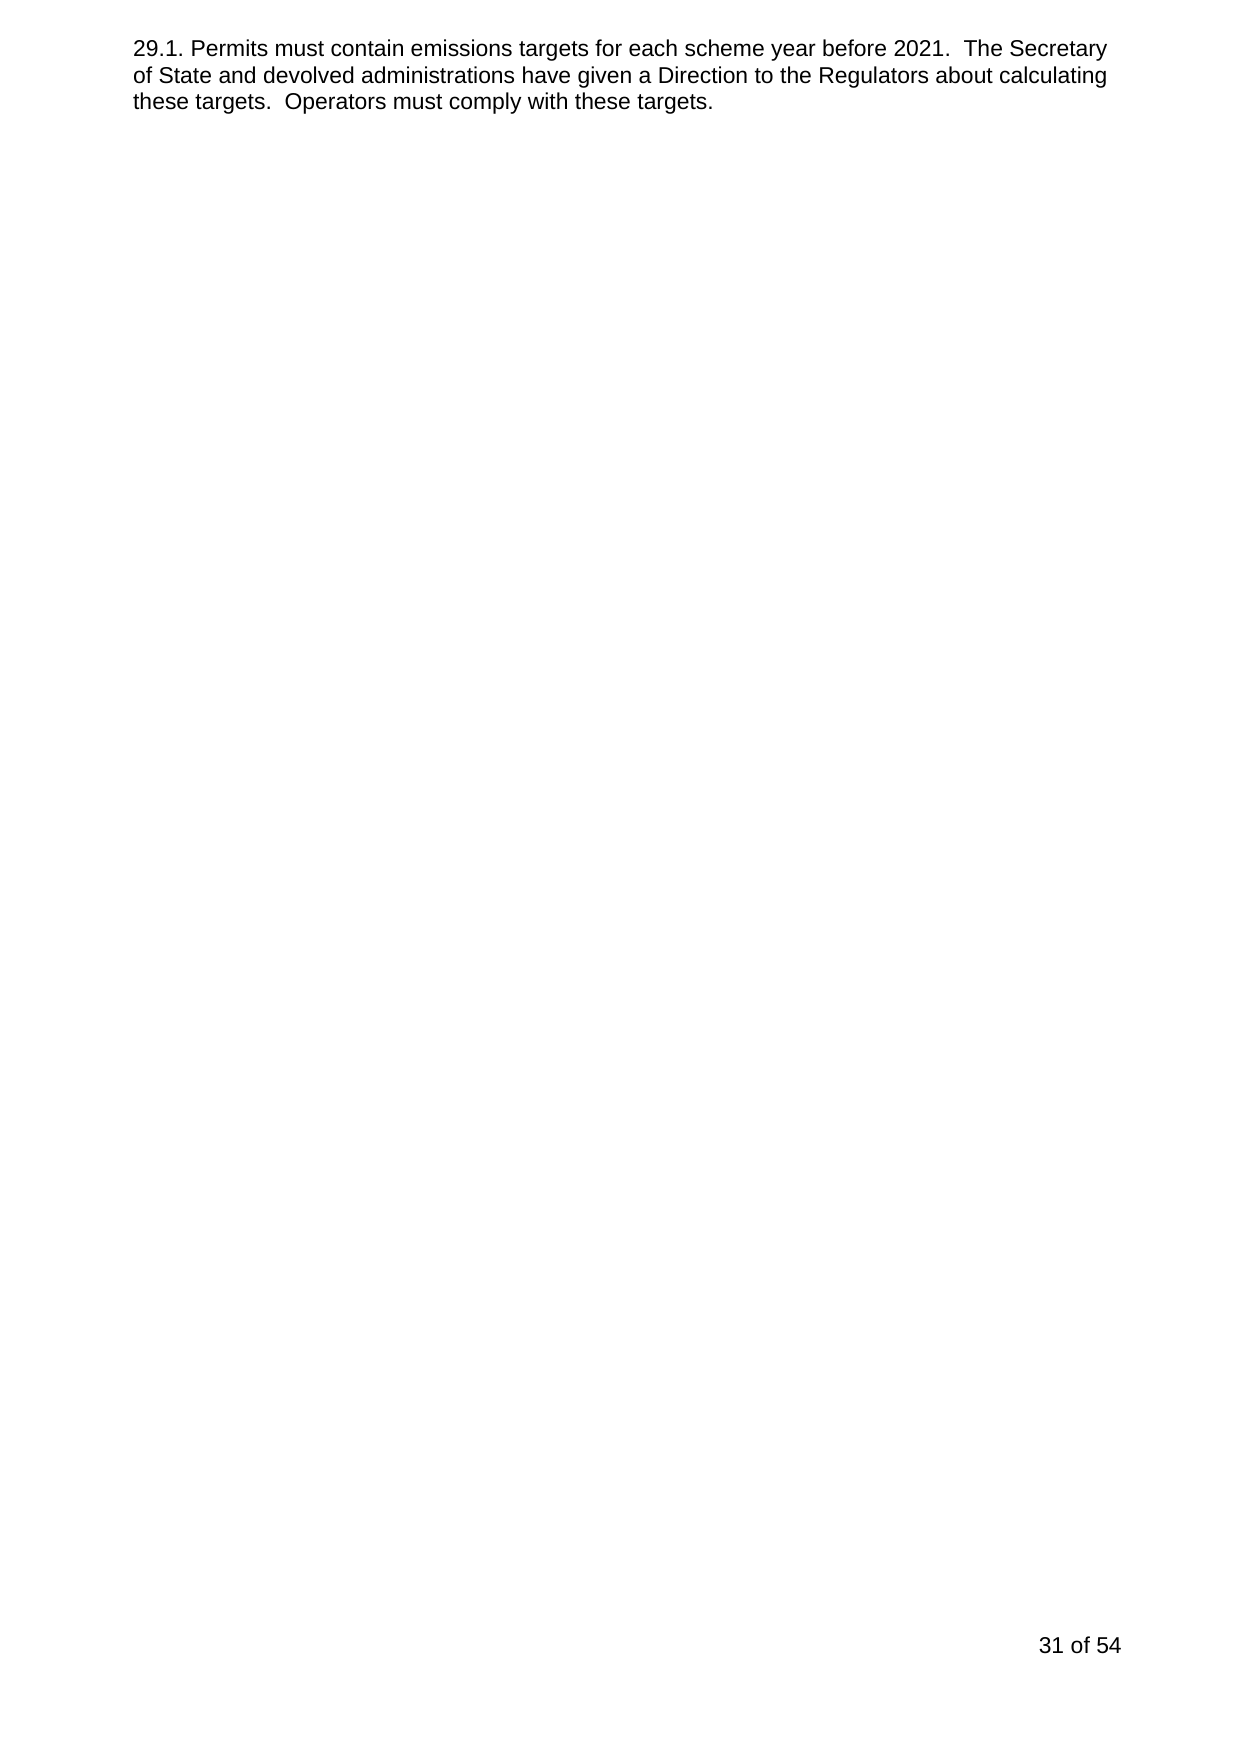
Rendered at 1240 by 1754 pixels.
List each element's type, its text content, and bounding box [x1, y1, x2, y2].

list Permits must contain emissions targets for each scheme year before 2021. The Secretary of State and devolved administrations have given a Direction to the Regulators about calculating these targets. Operators must comply with these targets. [133, 35, 1121, 114]
